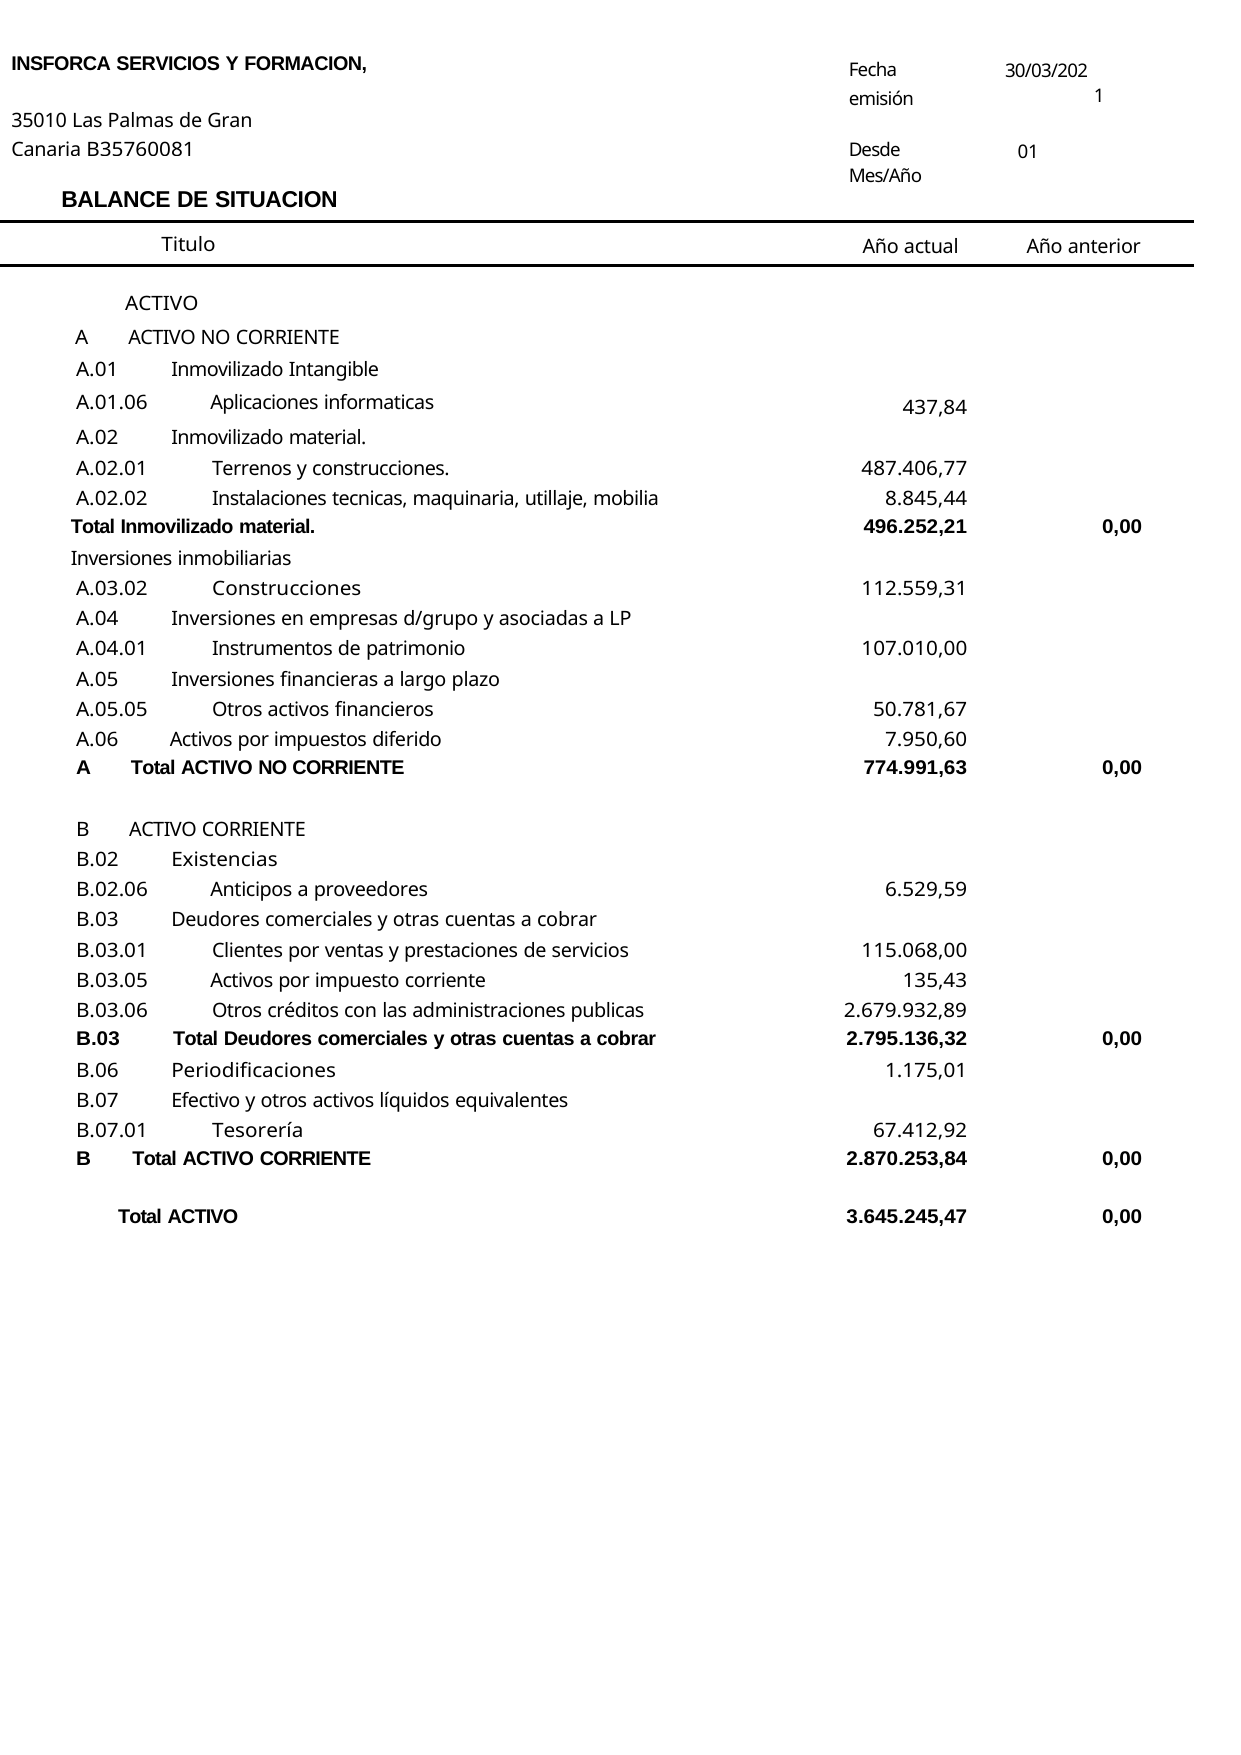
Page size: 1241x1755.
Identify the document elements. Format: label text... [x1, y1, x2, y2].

table_cell [1036, 1053, 1147, 1083]
table_cell A.03.02 Construcciones [71, 571, 749, 601]
table_cell [1036, 662, 1147, 692]
table_cell A.05.05 Otros activos financieros [71, 692, 749, 722]
table_cell A.04.01 Instrumentos de patrimonio [71, 631, 749, 662]
table_cell 112.559,31 [749, 571, 1036, 601]
table_header 437,84 [749, 359, 1036, 420]
table_cell B.06 Periodificaciones [71, 1053, 749, 1083]
table_cell B.07 Efectivo y otros activos líquidos equivalentes [71, 1083, 749, 1113]
table_cell B.02.06 Anticipos a proveedores [71, 872, 749, 902]
table_cell [1036, 842, 1147, 872]
table_cell B ACTIVO CORRIENTE [71, 797, 749, 842]
table_cell Total ACTIVO [71, 1189, 749, 1229]
text A ACTIVO NO CORRIENTE [75, 323, 1157, 350]
table_cell 2.870.253,84 [749, 1144, 1036, 1188]
table_cell 2.679.932,89 [749, 993, 1036, 1023]
table_cell 774.991,63 [749, 753, 1036, 797]
table_cell 0,00 [1036, 1024, 1147, 1053]
table_cell 0,00 [1036, 1189, 1147, 1229]
table_cell 67.412,92 [749, 1114, 1036, 1144]
table_cell [749, 662, 1036, 692]
table_cell B Total ACTIVO CORRIENTE [71, 1144, 749, 1188]
table_cell B.03.01 Clientes por ventas y prestaciones de servicios [71, 933, 749, 963]
table_cell 6.529,59 [749, 872, 1036, 902]
table_cell [1036, 963, 1147, 993]
table_cell [749, 903, 1036, 933]
table_header [1036, 359, 1147, 511]
table_cell [749, 420, 1036, 451]
table_cell [1036, 797, 1147, 842]
table_cell [749, 797, 1036, 842]
table_cell [749, 1083, 1036, 1113]
table_cell A.02.02 Instalaciones tecnicas, maquinaria, utillaje, mobilia [71, 481, 749, 511]
table_cell B.03.06 Otros créditos con las administraciones publicas [71, 993, 749, 1023]
table_cell [749, 842, 1036, 872]
table_cell B.03.05 Activos por impuesto corriente [71, 963, 749, 993]
table_cell A.06 Activos por impuestos diferido [71, 722, 749, 752]
table_cell 0,00 [1036, 511, 1147, 571]
table_cell [1036, 903, 1147, 933]
table_cell [1036, 692, 1147, 722]
table_cell A.02 Inmovilizado material. [71, 420, 749, 451]
table_cell [1036, 631, 1147, 662]
text ACTIVO [125, 289, 1157, 316]
table_cell 115.068,00 [749, 933, 1036, 963]
table_cell Total Inmovilizado material. Inversiones inmobiliarias [71, 511, 749, 571]
text Titulo Año actual Año anterior [161, 231, 1157, 259]
table_cell [749, 601, 1036, 631]
table_cell 2.795.136,32 [749, 1024, 1036, 1053]
table_cell A.04 Inversiones en empresas d/grupo y asociadas a LP [71, 601, 749, 631]
table_cell [1036, 722, 1147, 752]
table_cell 50.781,67 [749, 692, 1036, 722]
table_cell [1036, 601, 1147, 631]
table_cell [1036, 1083, 1147, 1113]
table_cell B.02 Existencias [71, 842, 749, 872]
table_cell A.02.01 Terrenos y construcciones. [71, 451, 749, 481]
table_cell A.05 Inversiones financieras a largo plazo [71, 662, 749, 692]
table_cell 0,00 [1036, 753, 1147, 797]
table_cell 107.010,00 [749, 631, 1036, 662]
table_header A.01 Inmovilizado Intangible A.01.06 Aplicaciones informaticas [71, 359, 749, 420]
table_cell 1.175,01 [749, 1053, 1036, 1083]
table_cell 7.950,60 [749, 722, 1036, 752]
table_cell 487.406,77 [749, 451, 1036, 481]
table_cell B.07.01 Tesorería [71, 1114, 749, 1144]
table_cell [1036, 1114, 1147, 1144]
table_cell [1036, 571, 1147, 601]
table_cell [1036, 933, 1147, 963]
table_cell 0,00 [1036, 1144, 1147, 1188]
table_cell 135,43 [749, 963, 1036, 993]
table_cell 8.845,44 [749, 481, 1036, 511]
table_cell B.03 Total Deudores comerciales y otras cuentas a cobrar [71, 1024, 749, 1053]
table_cell 3.645.245,47 [749, 1189, 1036, 1229]
table_cell 496.252,21 [749, 511, 1036, 571]
table_cell [1036, 993, 1147, 1023]
table_cell A Total ACTIVO NO CORRIENTE [71, 753, 749, 797]
table_cell B.03 Deudores comerciales y otras cuentas a cobrar [71, 903, 749, 933]
table_cell [1036, 872, 1147, 902]
